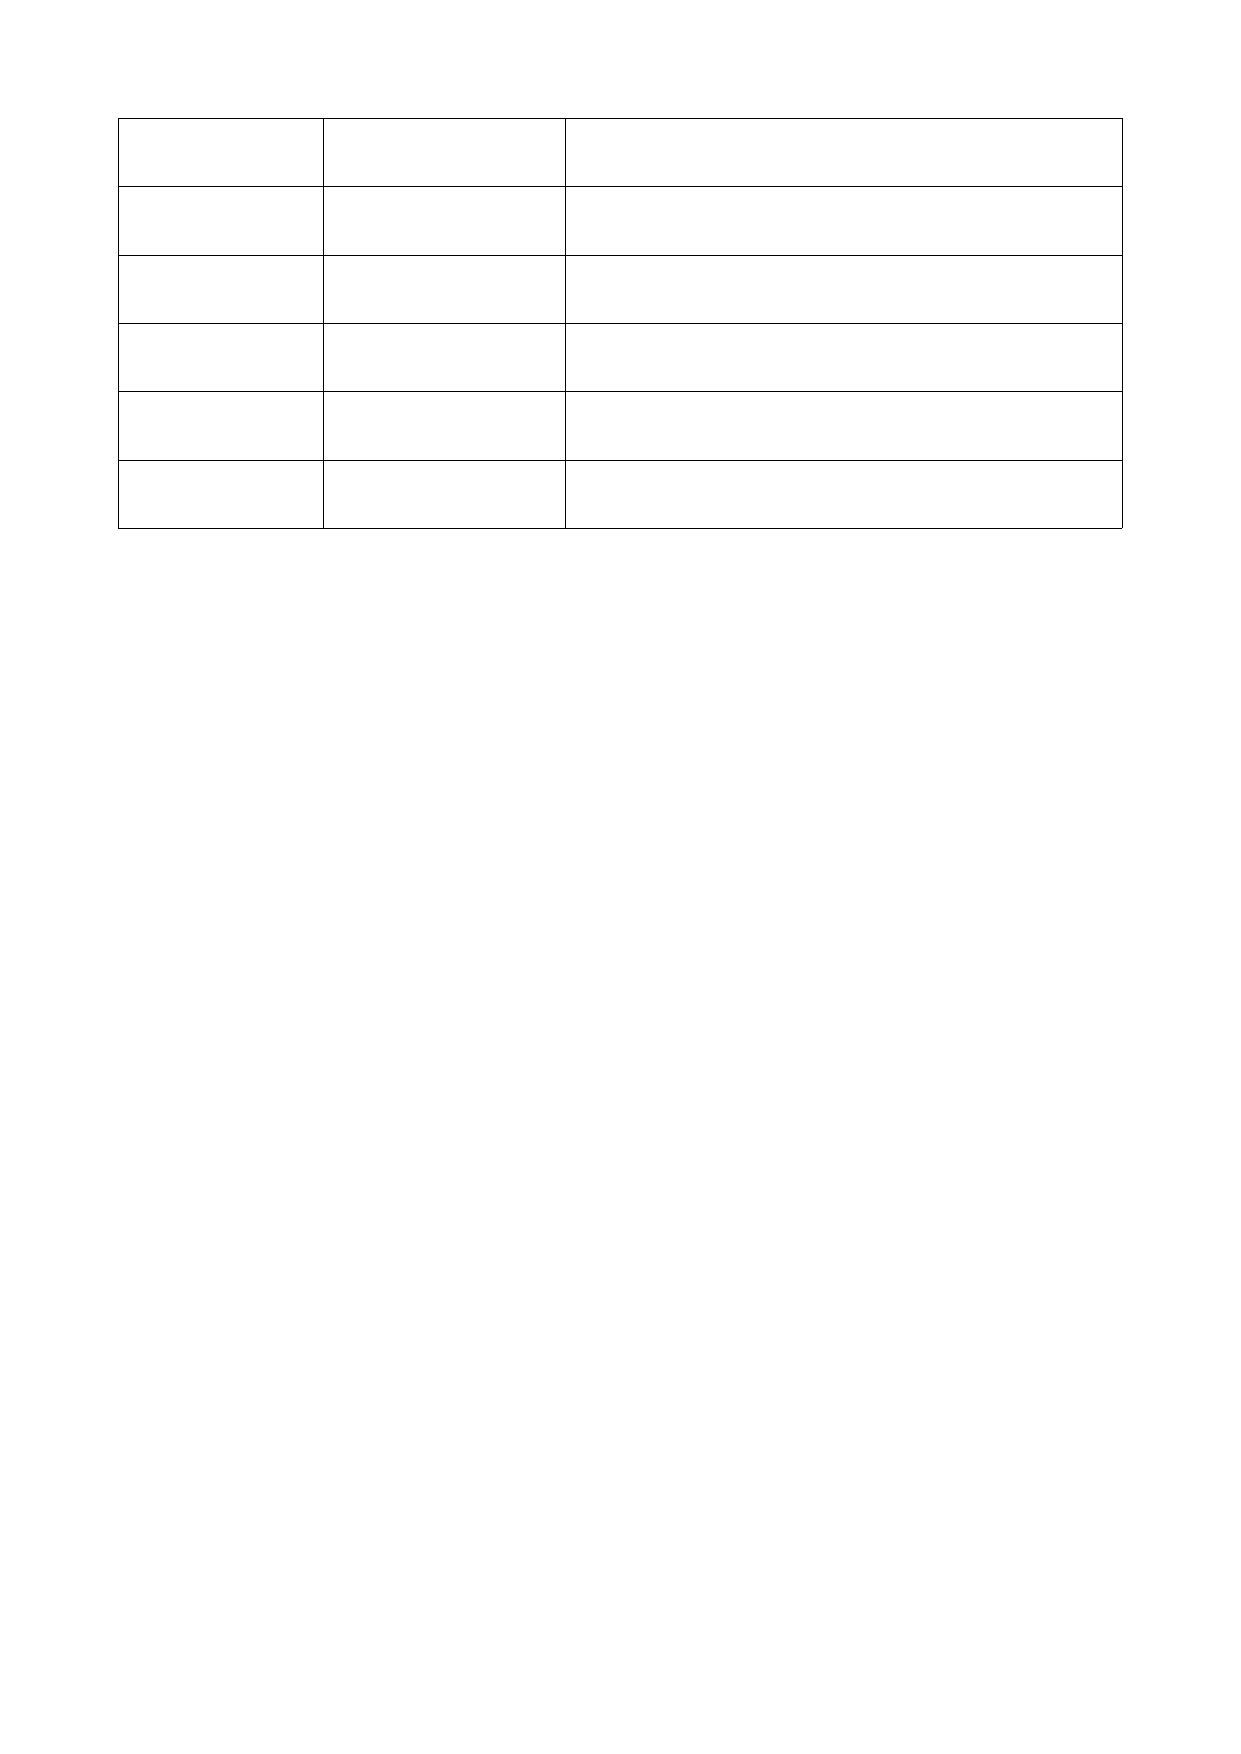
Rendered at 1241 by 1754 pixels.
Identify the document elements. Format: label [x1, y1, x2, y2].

table_cell [119, 324, 323, 391]
table_cell [566, 187, 1122, 255]
table_cell [324, 461, 565, 528]
table_cell [324, 256, 565, 323]
table_cell [566, 392, 1122, 460]
table_cell [119, 256, 323, 323]
table_cell [566, 324, 1122, 391]
table_cell [324, 119, 565, 186]
table_cell [324, 187, 565, 255]
table_cell [119, 461, 323, 528]
table_cell [119, 187, 323, 255]
table_cell [119, 119, 323, 186]
table_cell [324, 324, 565, 391]
table_cell [566, 119, 1122, 186]
table_cell [324, 392, 565, 460]
table_cell [119, 392, 323, 460]
table_cell [566, 256, 1122, 323]
table_cell [566, 461, 1122, 528]
